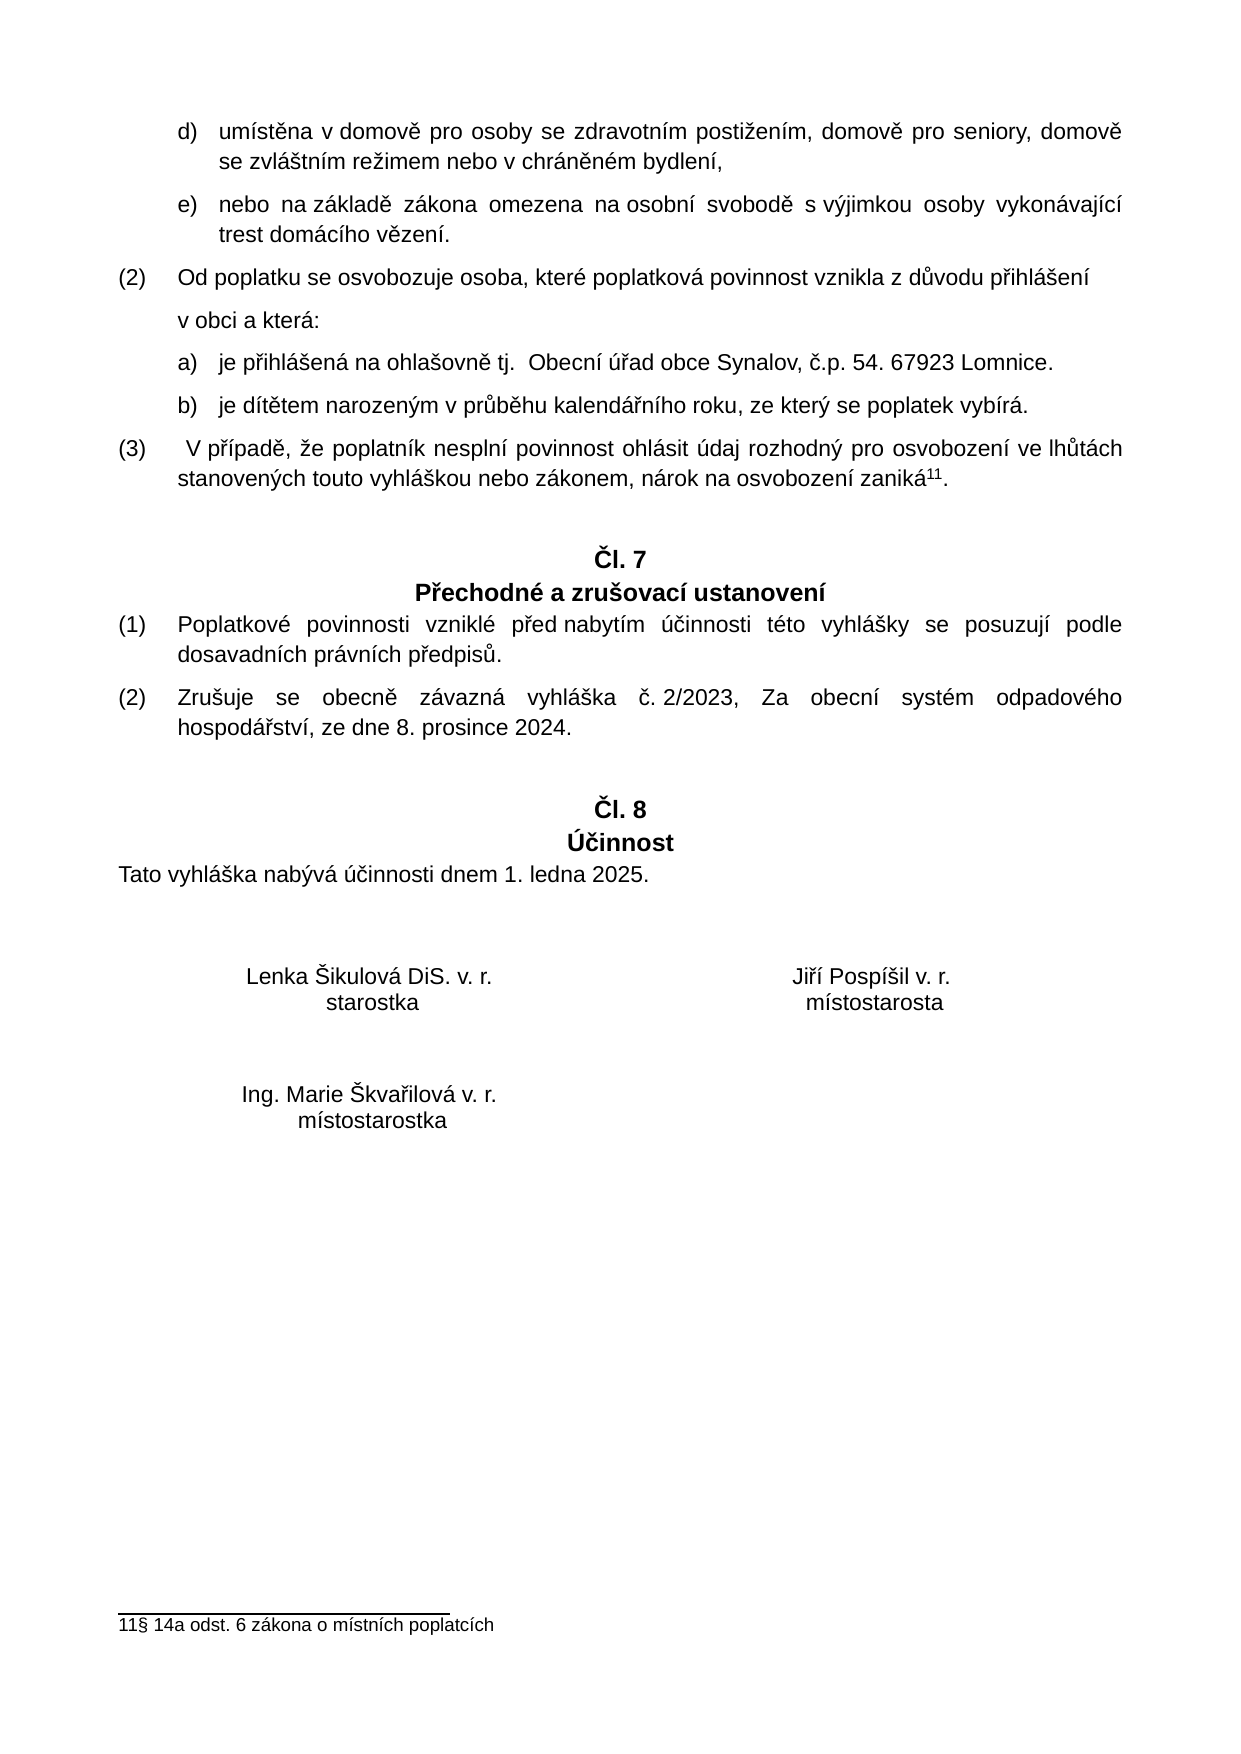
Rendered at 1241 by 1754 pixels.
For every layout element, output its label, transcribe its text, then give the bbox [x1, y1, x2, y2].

table_header Jiří Pospíšil v. r. místostarosta [620, 903, 1122, 1021]
table_header Lenka Šikulová DiS. v. r. starostka [118, 903, 620, 1021]
list Od poplatku se osvobozuje osoba, které poplatková povinnost vznikla z důvodu přihlášení [118, 264, 1122, 290]
list je dítětem narozeným v průběhu kalendářního roku, ze který se poplatek vybírá. [177, 392, 1122, 418]
list Poplatkové povinnosti vzniklé před nabytím účinnosti této vyhlášky se posuzují podle dosavadních právních předpisů. [118, 611, 1122, 668]
list Zrušuje se obecně závazná vyhláška č. 2/2023, Za obecní systém odpadového hospodářství, ze dne 8. prosince 2024. [118, 684, 1122, 741]
table_cell [620, 1021, 1122, 1139]
list nebo na základě zákona omezena na osobní svobodě s výjimkou osoby vykonávající trest domácího vězení. [177, 191, 1122, 248]
list umístěna v domově pro osoby se zdravotním postižením, domově pro seniory, domově se zvláštním režimem nebo v chráněném bydlení, [177, 118, 1122, 175]
subtitle Čl. 8 Účinnost [118, 794, 1122, 856]
text v obci a která: [177, 307, 1122, 333]
list § 14a odst. 6 zákona o místních poplatcích [118, 1614, 1122, 1635]
text Tato vyhláška nabývá účinnosti dnem 1. ledna 2025. [118, 861, 1122, 887]
table_cell Ing. Marie Škvařilová v. r. místostarostka [118, 1021, 620, 1139]
subtitle Čl. 7 Přechodné a zrušovací ustanovení [118, 545, 1122, 607]
list V případě, že poplatník nesplní povinnost ohlásit údaj rozhodný pro osvobození ve lhůtách stanovených touto vyhláškou nebo zákonem, nárok na osvobození zaniká. [118, 435, 1122, 491]
list je přihlášená na ohlašovně tj. Obecní úřad obce Synalov, č.p. 54. 67923 Lomnice. [177, 349, 1122, 376]
